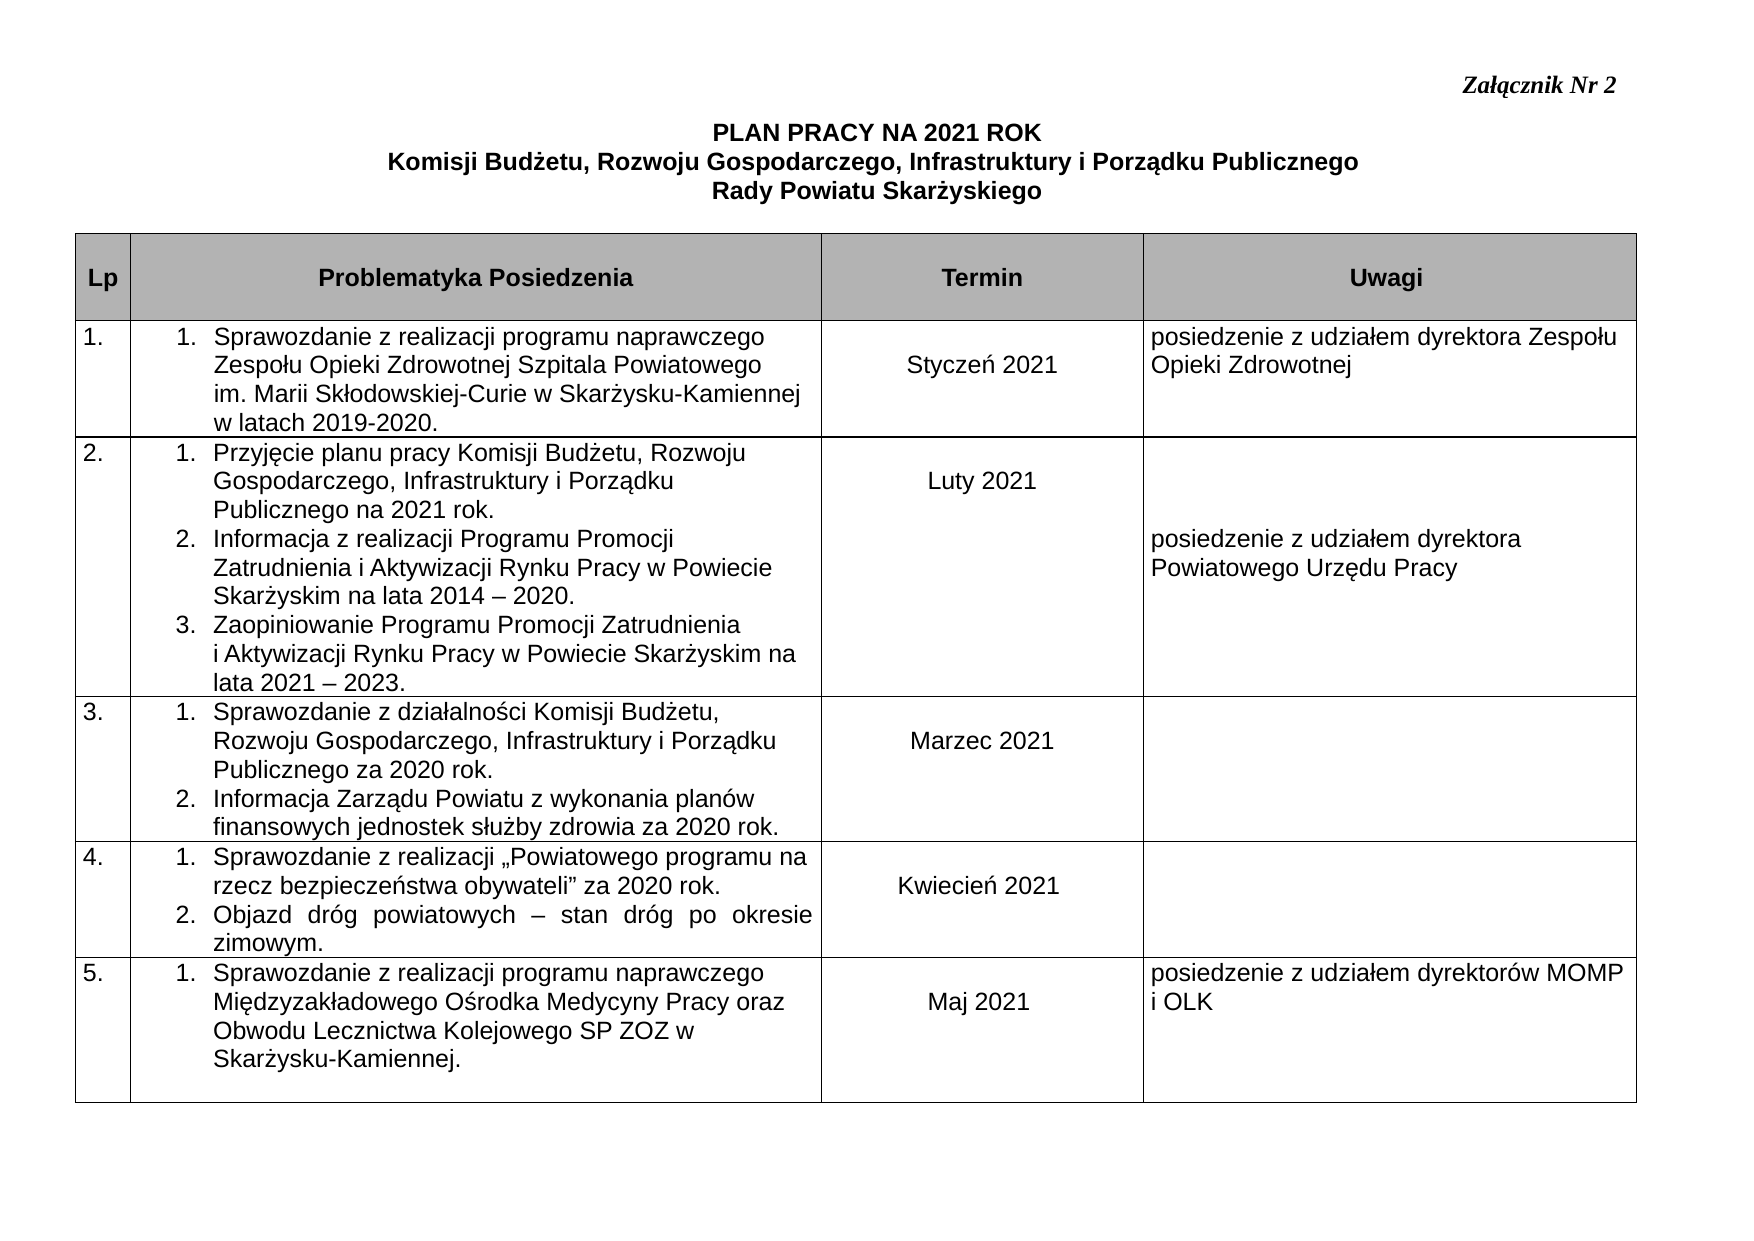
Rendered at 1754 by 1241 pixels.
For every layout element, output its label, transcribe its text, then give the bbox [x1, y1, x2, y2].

table_cell Sprawozdanie z realizacji „Powiatowego programu na rzecz bezpieczeństwa obywateli” za 2020 rok. Objazd dróg powiatowych – stan dróg po okresie zimowym. [131, 842, 821, 957]
table_cell 4. [76, 842, 130, 957]
table_cell posiedzenie z udziałem dyrektora Powiatowego Urzędu Pracy [1144, 438, 1636, 696]
table_cell Sprawozdanie z realizacji programu naprawczego Zespołu Opieki Zdrowotnej Szpitala Powiatowego im. Marii Skłodowskiej-Curie w Skarżysku-Kamiennej w latach 2019-2020. [131, 321, 821, 436]
table_cell 3. [76, 697, 130, 841]
table_cell Maj 2021 [822, 958, 1143, 1102]
table_cell posiedzenie z udziałem dyrektora Zespołu Opieki Zdrowotnej [1144, 321, 1636, 436]
table_cell 5. [76, 958, 130, 1102]
table_cell Kwiecień 2021 [822, 842, 1143, 957]
text Rady Powiatu Skarżyskiego [118, 176, 1636, 204]
table_cell posiedzenie z udziałem dyrektorów MOMP i OLK [1144, 958, 1636, 1102]
table_cell Sprawozdanie z realizacji programu naprawczego Międzyzakładowego Ośrodka Medycyny Pracy oraz Obwodu Lecznictwa Kolejowego SP ZOZ w Skarżysku-Kamiennej. Informacja o podjętych działaniach związanych z wykonywaniem programu naprawczego Zespołu Opieki Zdrowotnej Szpitala Powiatowego im. Marii Skłodowskiej-Curie w Skarżysku-Kamiennej na lata 2020-2022 i jego dalszej perspektywie. Analiza aktualnej sytuacji finansowej Szpitala Powiatowego. Zapoznanie się z propozycją koncepcji ścieżek rowerowych w powiecie skarżyskim. [131, 958, 821, 1102]
table_header Uwagi [1144, 234, 1636, 320]
title PLAN PRACY NA 2021 ROK [118, 118, 1636, 147]
table_cell Luty 2021 [822, 438, 1143, 696]
table_cell 1. [76, 321, 130, 436]
table_cell Sprawozdanie z działalności Komisji Budżetu, Rozwoju Gospodarczego, Infrastruktury i Porządku Publicznego za 2020 rok. Informacja Zarządu Powiatu z wykonania planów finansowych jednostek służby zdrowia za 2020 rok. [131, 697, 821, 841]
table_cell Styczeń 2021 [822, 321, 1143, 436]
table_cell Marzec 2021 [822, 697, 1143, 841]
table_header Problematyka Posiedzenia [131, 234, 821, 320]
table_cell Przyjęcie planu pracy Komisji Budżetu, Rozwoju Gospodarczego, Infrastruktury i Porządku Publicznego na 2021 rok. Informacja z realizacji Programu Promocji Zatrudnienia i Aktywizacji Rynku Pracy w Powiecie Skarżyskim na lata 2014 – 2020. Zaopiniowanie Programu Promocji Zatrudnienia i Aktywizacji Rynku Pracy w Powiecie Skarżyskim na lata 2021 – 2023. [131, 438, 821, 696]
subtitle Załącznik Nr 2 [1423, 70, 1658, 97]
table_cell 2. [76, 438, 130, 696]
table_cell [1144, 697, 1636, 841]
text Komisji Budżetu, Rozwoju Gospodarczego, Infrastruktury i Porządku Publicznego [118, 147, 1636, 176]
table_header Lp [76, 234, 130, 320]
table_cell [1144, 842, 1636, 957]
table_header Termin [822, 234, 1143, 320]
